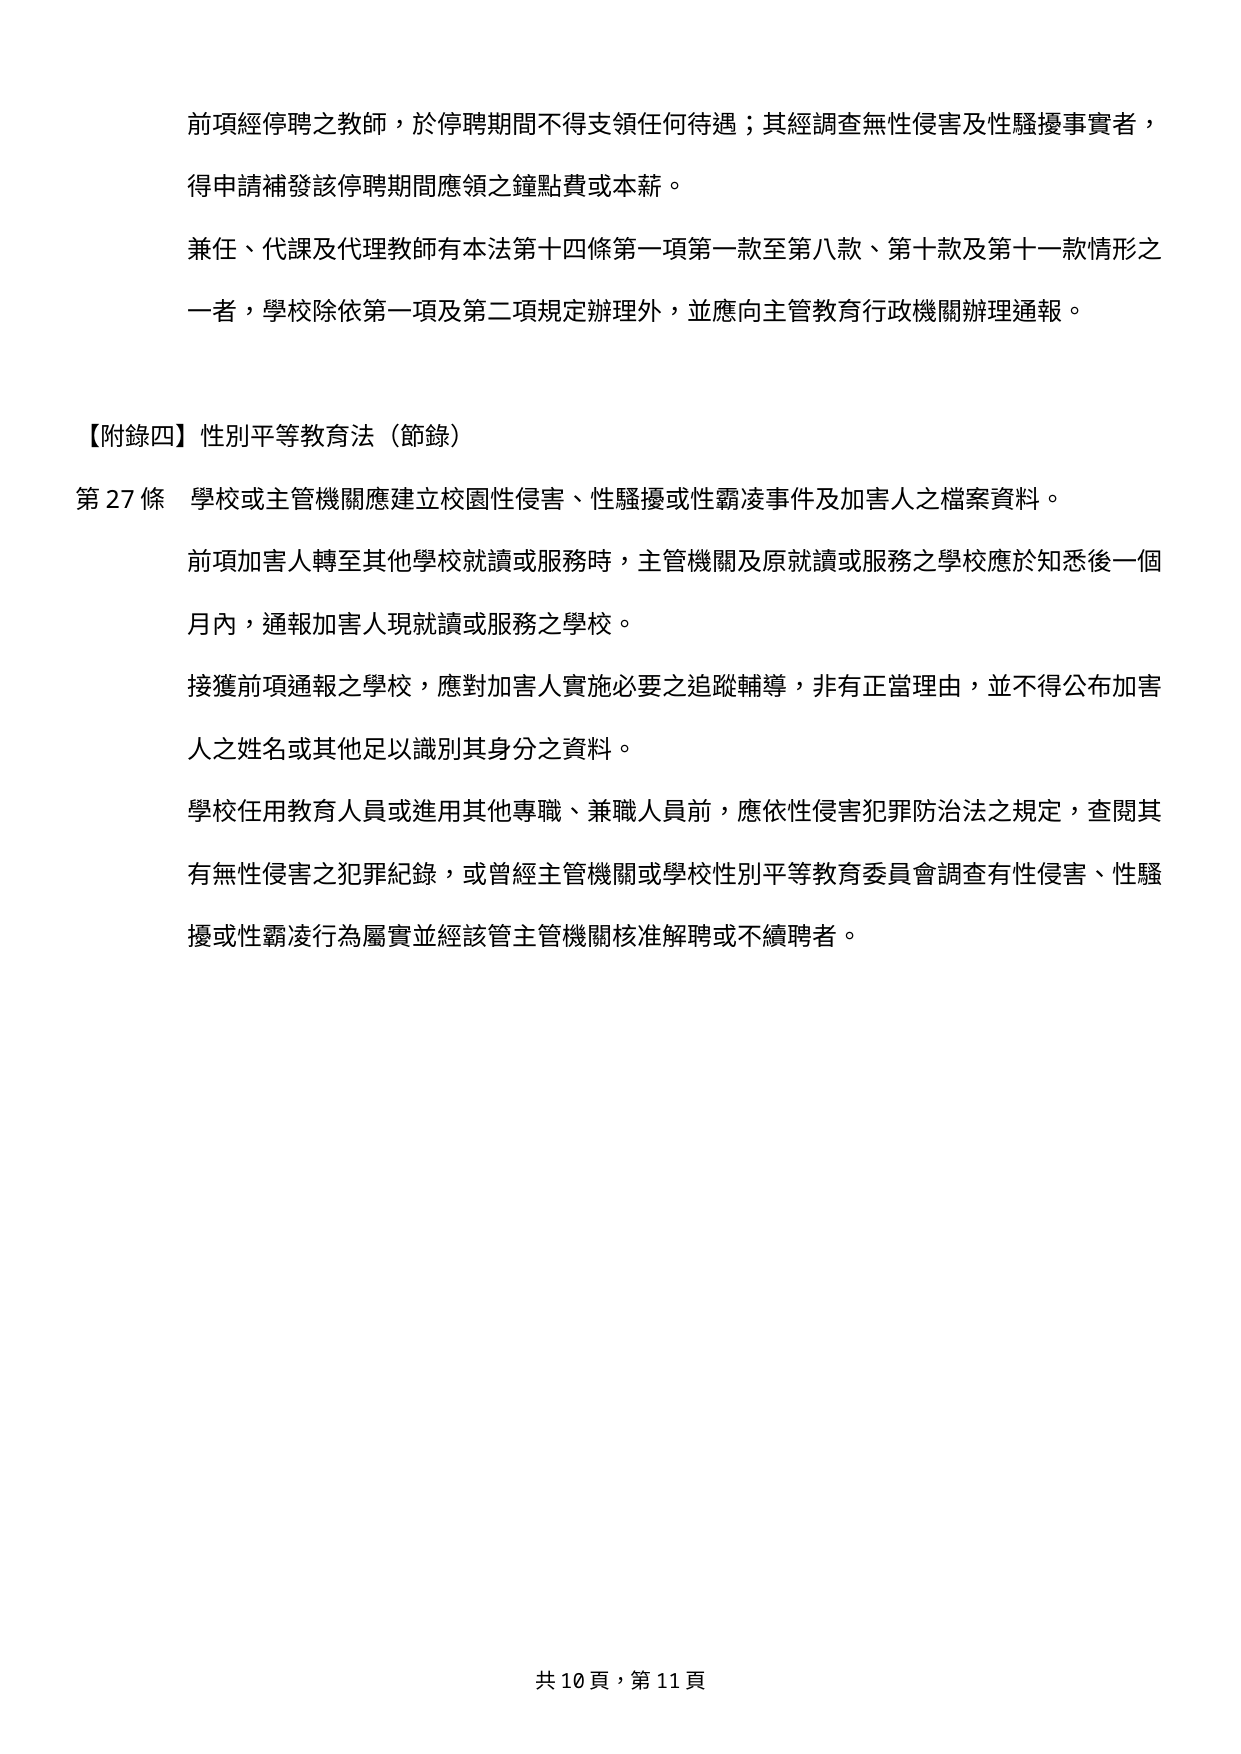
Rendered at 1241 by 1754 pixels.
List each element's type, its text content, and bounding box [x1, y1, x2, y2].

text 接獲前項通報之學校，應對加害人實施必要之追蹤輔導，非有正當理由，並不得公布加害人之姓名或其他足以識別其身分之資料。 [187, 643, 1165, 768]
text 第27條 學校或主管機關應建立校園性侵害、性騷擾或性霸凌事件及加害人之檔案資料。 [75, 456, 1165, 518]
text 前項加害人轉至其他學校就讀或服務時，主管機關及原就讀或服務之學校應於知悉後一個月內，通報加害人現就讀或服務之學校。 [187, 518, 1165, 643]
text 兼任、代課及代理教師有本法第十四條第一項第一款至第八款、第十款及第十一款情形之一者，學校除依第一項及第二項規定辦理外，並應向主管教育行政機關辦理通報。 [187, 206, 1165, 331]
text 前項經停聘之教師，於停聘期間不得支領任何待遇；其經調查無性侵害及性騷擾事實者，得申請補發該停聘期間應領之鐘點費或本薪。 [187, 81, 1165, 206]
text 學校任用教育人員或進用其他專職、兼職人員前，應依性侵害犯罪防治法之規定，查閱其有無性侵害之犯罪紀錄，或曾經主管機關或學校性別平等教育委員會調查有性侵害、性騷擾或性霸凌行為屬實並經該管主管機關核准解聘或不續聘者。 [187, 768, 1165, 956]
text 【附錄四】性別平等教育法（節錄） [75, 393, 1165, 456]
